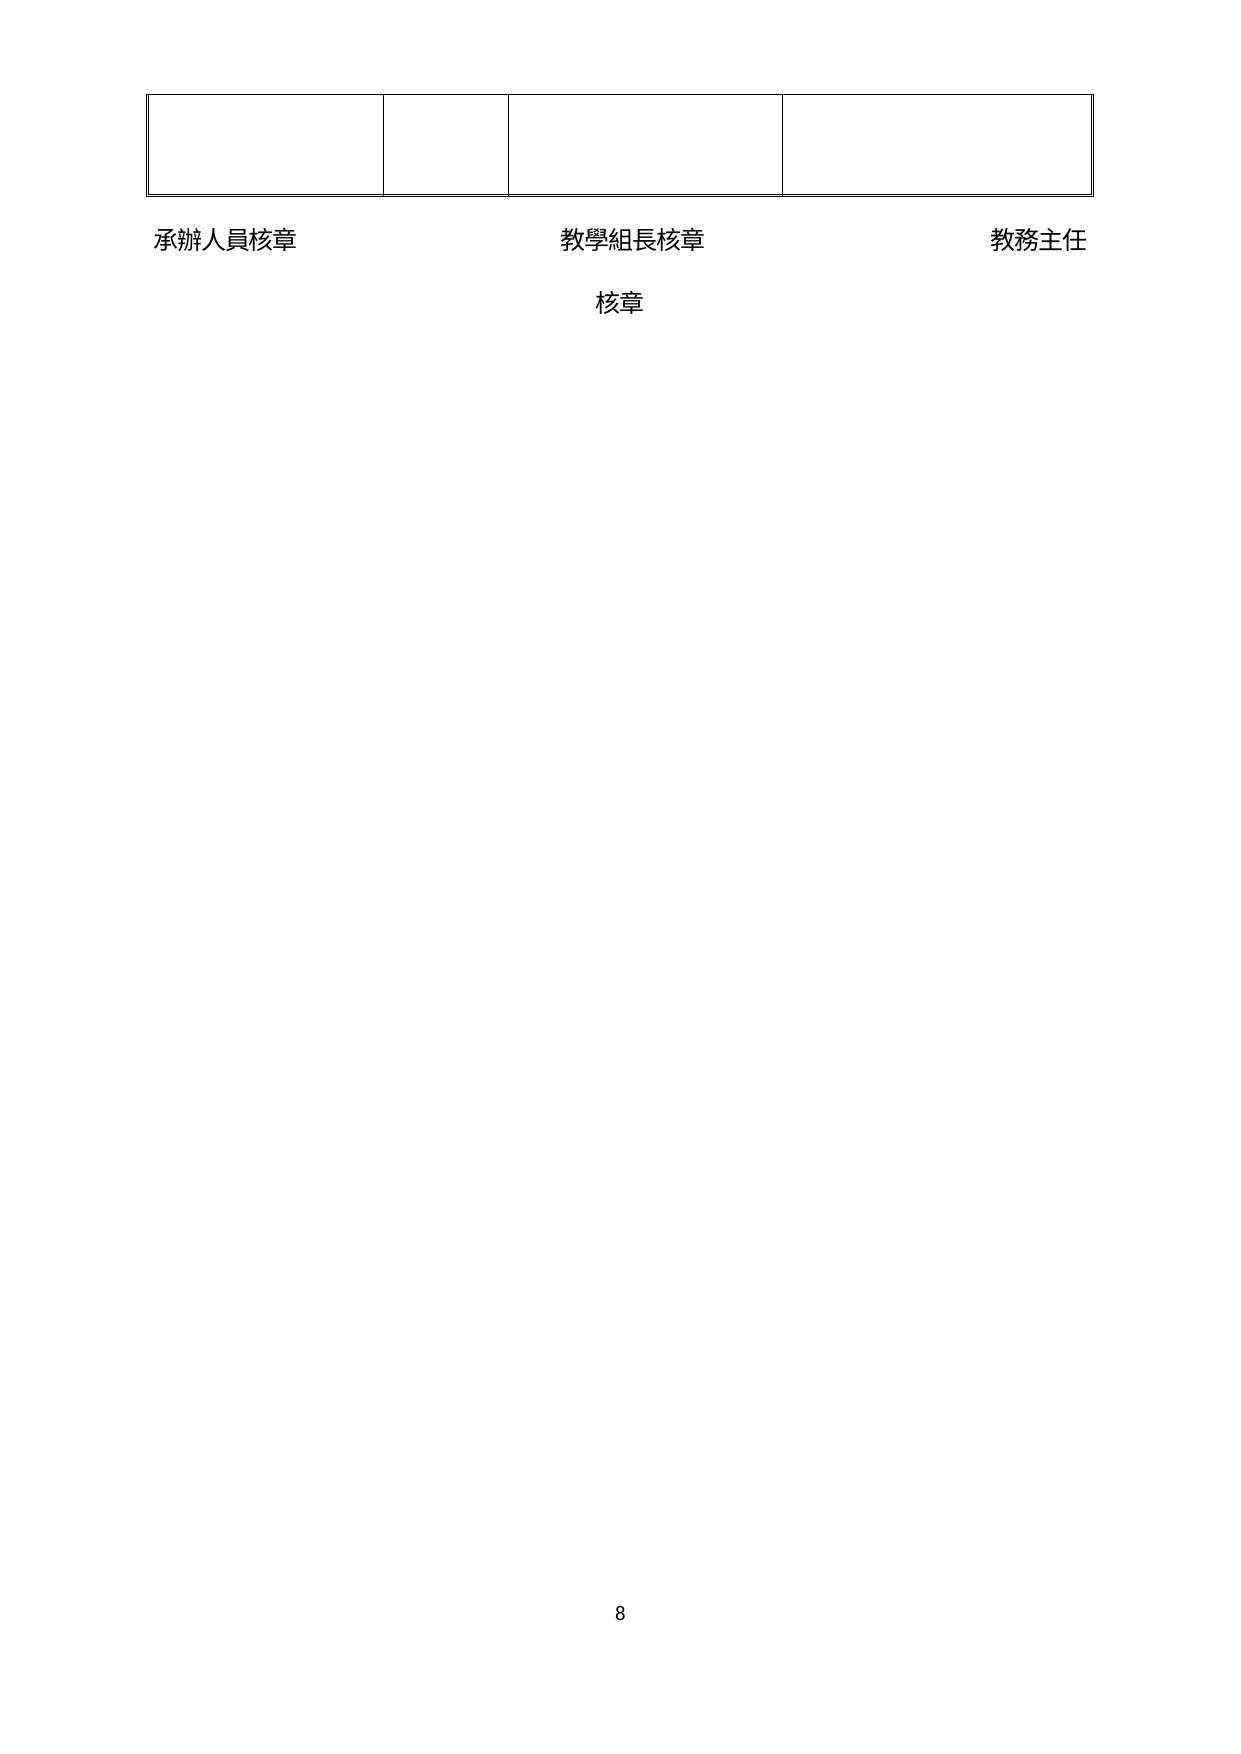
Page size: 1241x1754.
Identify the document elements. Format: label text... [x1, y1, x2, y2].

text 承辦人員核章 教學組長核章 教務主任核章 [148, 197, 1092, 322]
table_cell [783, 95, 1091, 194]
table_cell [509, 95, 782, 194]
table_cell [149, 95, 383, 194]
table_cell [384, 95, 508, 194]
